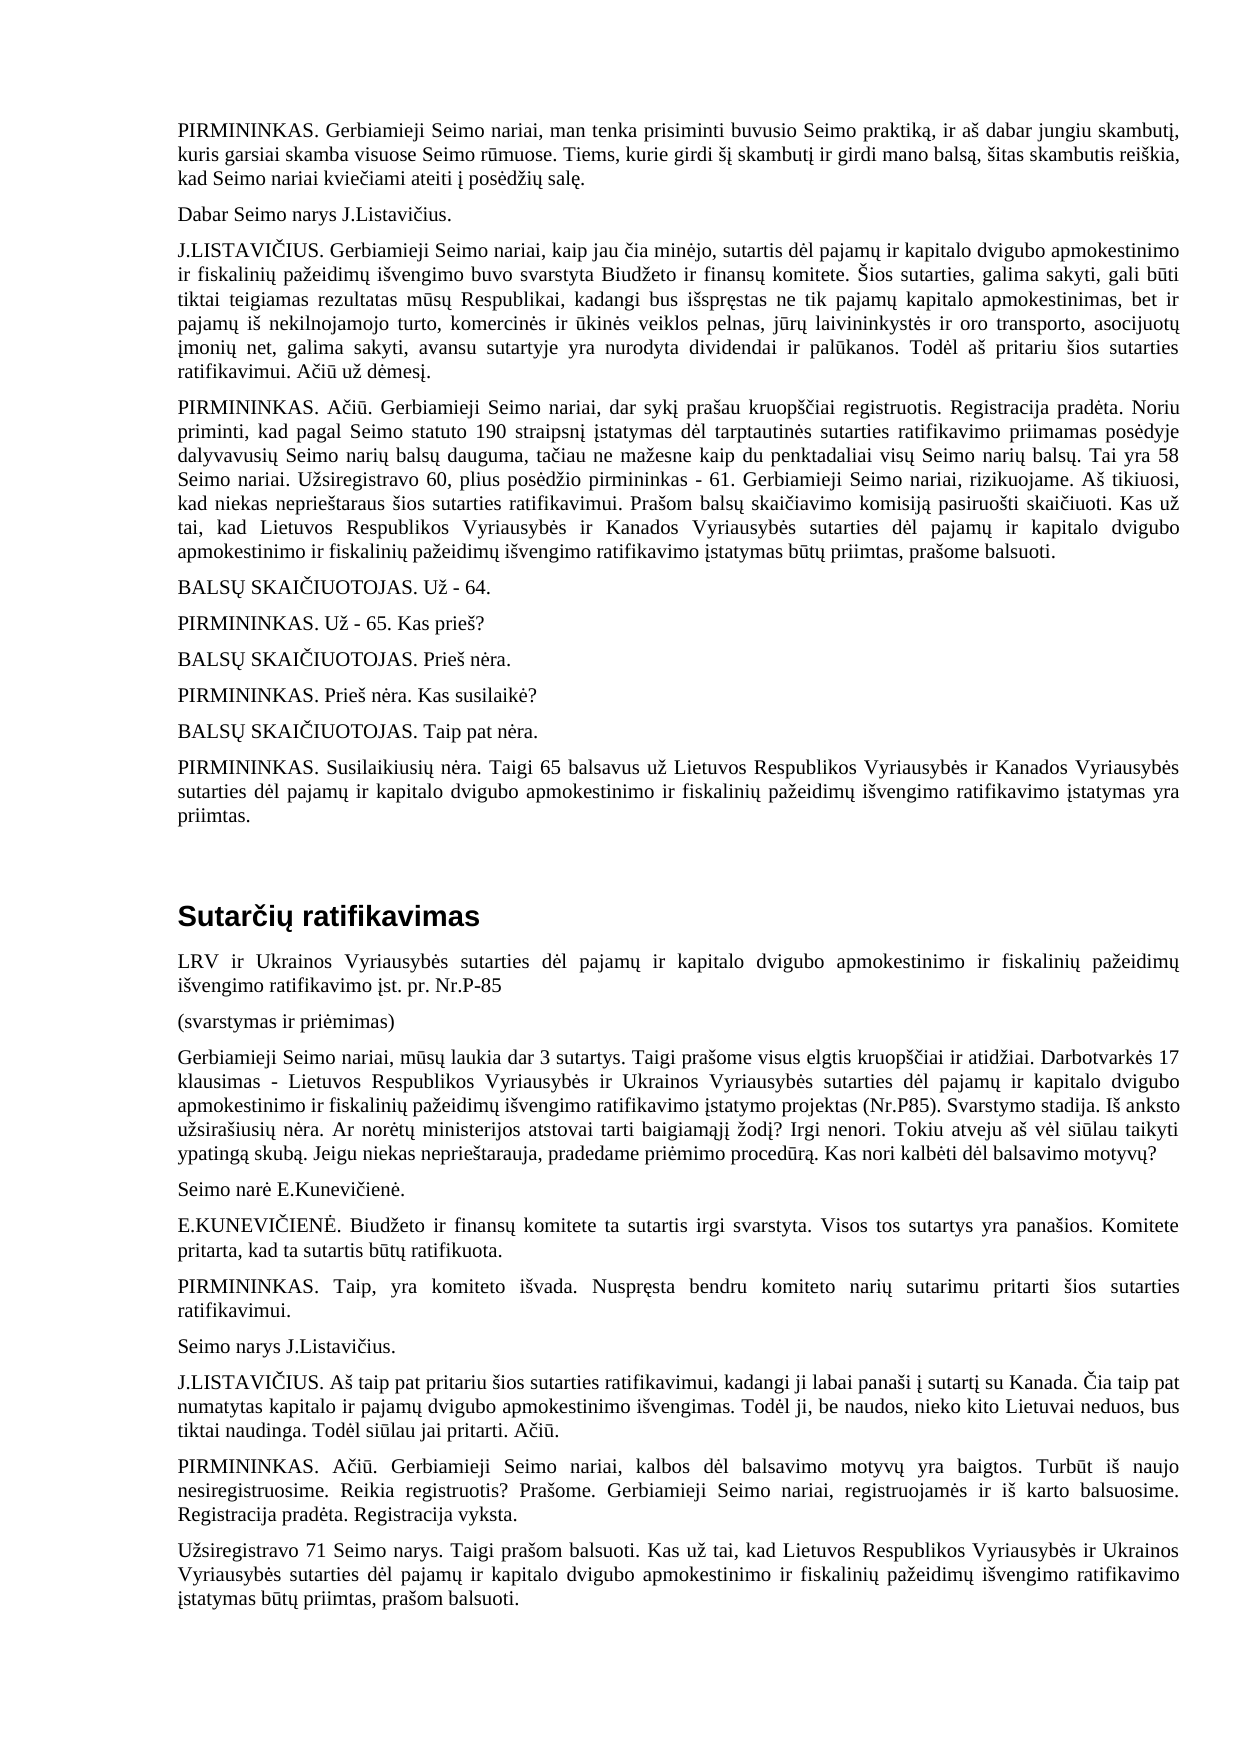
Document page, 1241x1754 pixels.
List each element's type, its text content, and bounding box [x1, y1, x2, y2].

text PIRMININKAS. Gerbiamieji Seimo nariai, man tenka prisiminti buvusio Seimo praktiką, ir aš dabar jungiu skambutį, kuris garsiai skamba visuose Seimo rūmuose. Tiems, kurie girdi šį skambutį ir girdi mano balsą, šitas skambutis reiškia, kad Seimo nariai kviečiami ateiti į posėdžių salę. [177, 118, 1181, 190]
text BALSŲ SKAIČIUOTOJAS. Už - 64. [177, 575, 1181, 599]
text J.LISTAVIČIUS. Aš taip pat pritariu šios sutarties ratifikavimui, kadangi ji labai panaši į sutartį su Kanada. Čia taip pat numatytas kapitalo ir pajamų dvigubo apmokestinimo išvengimas. Todėl ji, be naudos, nieko kito Lietuvai neduos, bus tiktai naudinga. Todėl siūlau jai pritarti. Ačiū. [177, 1370, 1181, 1442]
text Gerbiamieji Seimo nariai, mūsų laukia dar 3 sutartys. Taigi prašome visus elgtis kruopščiai ir atidžiai. Darbotvarkės 17 klausimas - Lietuvos Respublikos Vyriausybės ir Ukrainos Vyriausybės sutarties dėl pajamų ir kapitalo dvigubo apmokestinimo ir fiskalinių pažeidimų išvengimo ratifikavimo įstatymo projektas (Nr.P85). Svarstymo stadija. Iš anksto užsirašiusių nėra. Ar norėtų ministerijos atstovai tarti baigiamąjį žodį? Irgi nenori. Tokiu atveju aš vėl siūlau taikyti ypatingą skubą. Jeigu niekas neprieštarauja, pradedame priėmimo procedūrą. Kas nori kalbėti dėl balsavimo motyvų? [177, 1045, 1181, 1165]
text Seimo narė E.Kunevičienė. [177, 1177, 1181, 1201]
text PIRMININKAS. Ačiū. Gerbiamieji Seimo nariai, kalbos dėl balsavimo motyvų yra baigtos. Turbūt iš naujo nesiregistruosime. Reikia registruotis? Prašome. Gerbiamieji Seimo nariai, registruojamės ir iš karto balsuosime. Registracija pradėta. Registracija vyksta. [177, 1454, 1181, 1526]
text BALSŲ SKAIČIUOTOJAS. Prieš nėra. [177, 647, 1181, 671]
text PIRMININKAS. Susilaikiusių nėra. Taigi 65 balsavus už Lietuvos Respublikos Vyriausybės ir Kanados Vyriausybės sutarties dėl pajamų ir kapitalo dvigubo apmokestinimo ir fiskalinių pažeidimų išvengimo ratifikavimo įstatymas yra priimtas. [177, 755, 1181, 827]
text Dabar Seimo narys J.Listavičius. [177, 202, 1181, 226]
text PIRMININKAS. Prieš nėra. Kas susilaikė? [177, 683, 1181, 707]
subtitle Sutarčių ratifikavimas [177, 899, 1181, 932]
text BALSŲ SKAIČIUOTOJAS. Taip pat nėra. [177, 719, 1181, 743]
text PIRMININKAS. Taip, yra komiteto išvada. Nuspręsta bendru komiteto narių sutarimu pritarti šios sutarties ratifikavimui. [177, 1273, 1181, 1322]
text LRV ir Ukrainos Vyriausybės sutarties dėl pajamų ir kapitalo dvigubo apmokestinimo ir fiskalinių pažeidimų išvengimo ratifikavimo įst. pr. Nr.P-85 [177, 949, 1181, 997]
text (svarstymas ir priėmimas) [177, 1009, 1181, 1033]
text PIRMININKAS. Už - 65. Kas prieš? [177, 611, 1181, 635]
text J.LISTAVIČIUS. Gerbiamieji Seimo nariai, kaip jau čia minėjo, sutartis dėl pajamų ir kapitalo dvigubo apmokestinimo ir fiskalinių pažeidimų išvengimo buvo svarstyta Biudžeto ir finansų komitete. Šios sutarties, galima sakyti, gali būti tiktai teigiamas rezultatas mūsų Respublikai, kadangi bus išspręstas ne tik pajamų kapitalo apmokestinimas, bet ir pajamų iš nekilnojamojo turto, komercinės ir ūkinės veiklos pelnas, jūrų laivininkystės ir oro transporto, asocijuotų įmonių net, galima sakyti, avansu sutartyje yra nurodyta dividendai ir palūkanos. Todėl aš pritariu šios sutarties ratifikavimui. Ačiū už dėmesį. [177, 238, 1181, 383]
text Seimo narys J.Listavičius. [177, 1334, 1181, 1358]
text Užsiregistravo 71 Seimo narys. Taigi prašom balsuoti. Kas už tai, kad Lietuvos Respublikos Vyriausybės ir Ukrainos Vyriausybės sutarties dėl pajamų ir kapitalo dvigubo apmokestinimo ir fiskalinių pažeidimų išvengimo ratifikavimo įstatymas būtų priimtas, prašom balsuoti. [177, 1538, 1181, 1610]
text PIRMININKAS. Ačiū. Gerbiamieji Seimo nariai, dar sykį prašau kruopščiai registruotis. Registracija pradėta. Noriu priminti, kad pagal Seimo statuto 190 straipsnį įstatymas dėl tarptautinės sutarties ratifikavimo priimamas posėdyje dalyvavusių Seimo narių balsų dauguma, tačiau ne mažesne kaip du penktadaliai visų Seimo narių balsų. Tai yra 58 Seimo nariai. Užsiregistravo 60, plius posėdžio pirmininkas - 61. Gerbiamieji Seimo nariai, rizikuojame. Aš tikiuosi, kad niekas neprieštaraus šios sutarties ratifikavimui. Prašom balsų skaičiavimo komisiją pasiruošti skaičiuoti. Kas už tai, kad Lietuvos Respublikos Vyriausybės ir Kanados Vyriausybės sutarties dėl pajamų ir kapitalo dvigubo apmokestinimo ir fiskalinių pažeidimų išvengimo ratifikavimo įstatymas būtų priimtas, prašome balsuoti. [177, 395, 1181, 563]
text E.KUNEVIČIENĖ. Biudžeto ir finansų komitete ta sutartis irgi svarstyta. Visos tos sutartys yra panašios. Komitete pritarta, kad ta sutartis būtų ratifikuota. [177, 1213, 1181, 1262]
